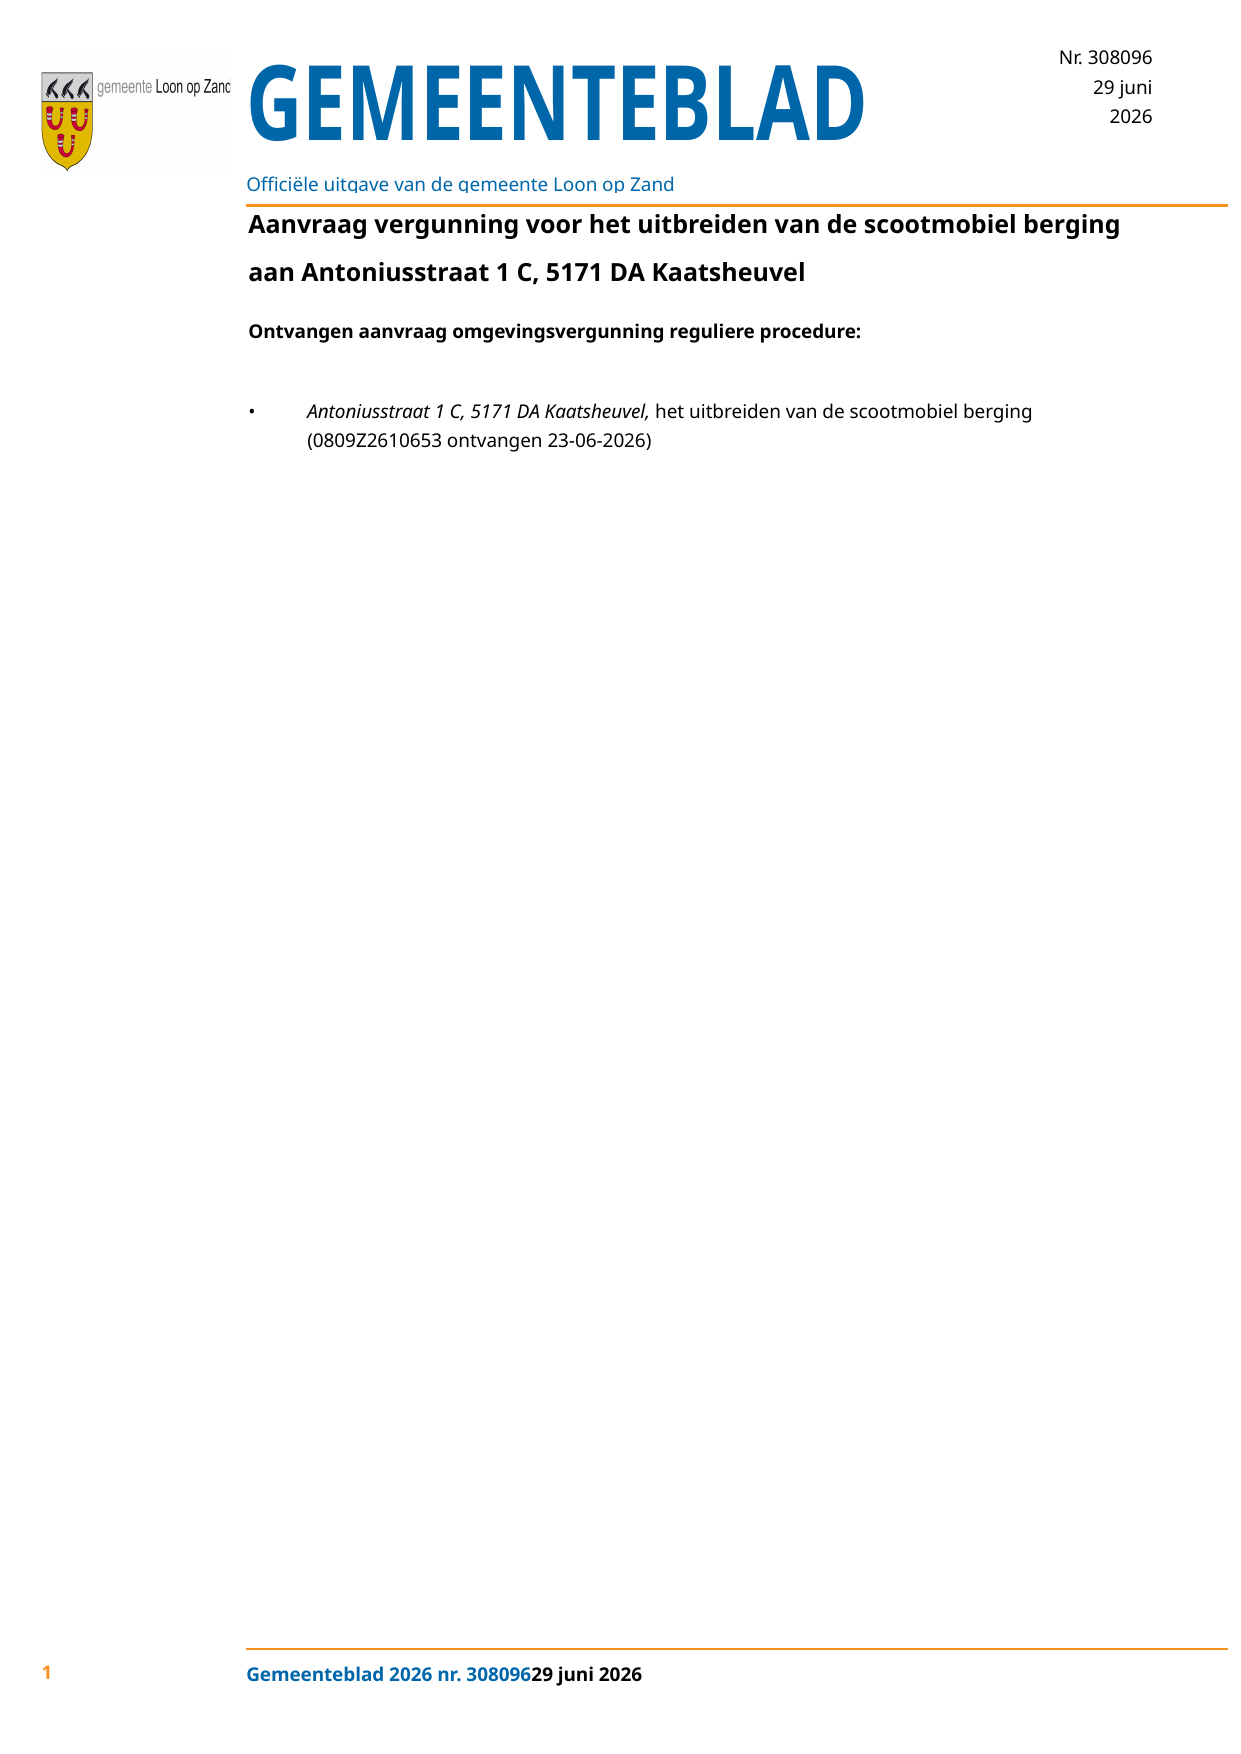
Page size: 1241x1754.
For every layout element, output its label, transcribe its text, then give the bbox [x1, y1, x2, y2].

text Ontvangen aanvraag omgevingsvergunning reguliere procedure: [248, 318, 1152, 344]
text Aanvraag vergunning voor het uitbreiden van de scootmobiel berging aan Antoniusstraat 1 C, 5171 DA Kaatsheuvel [248, 207, 1152, 288]
list Antoniusstraat 1 C, 5171 DA Kaatsheuvel, het uitbreiden van de scootmobiel berging (0809Z2610653 ontvangen 23-06-2026) [248, 398, 1152, 453]
picture [41, 47, 231, 172]
